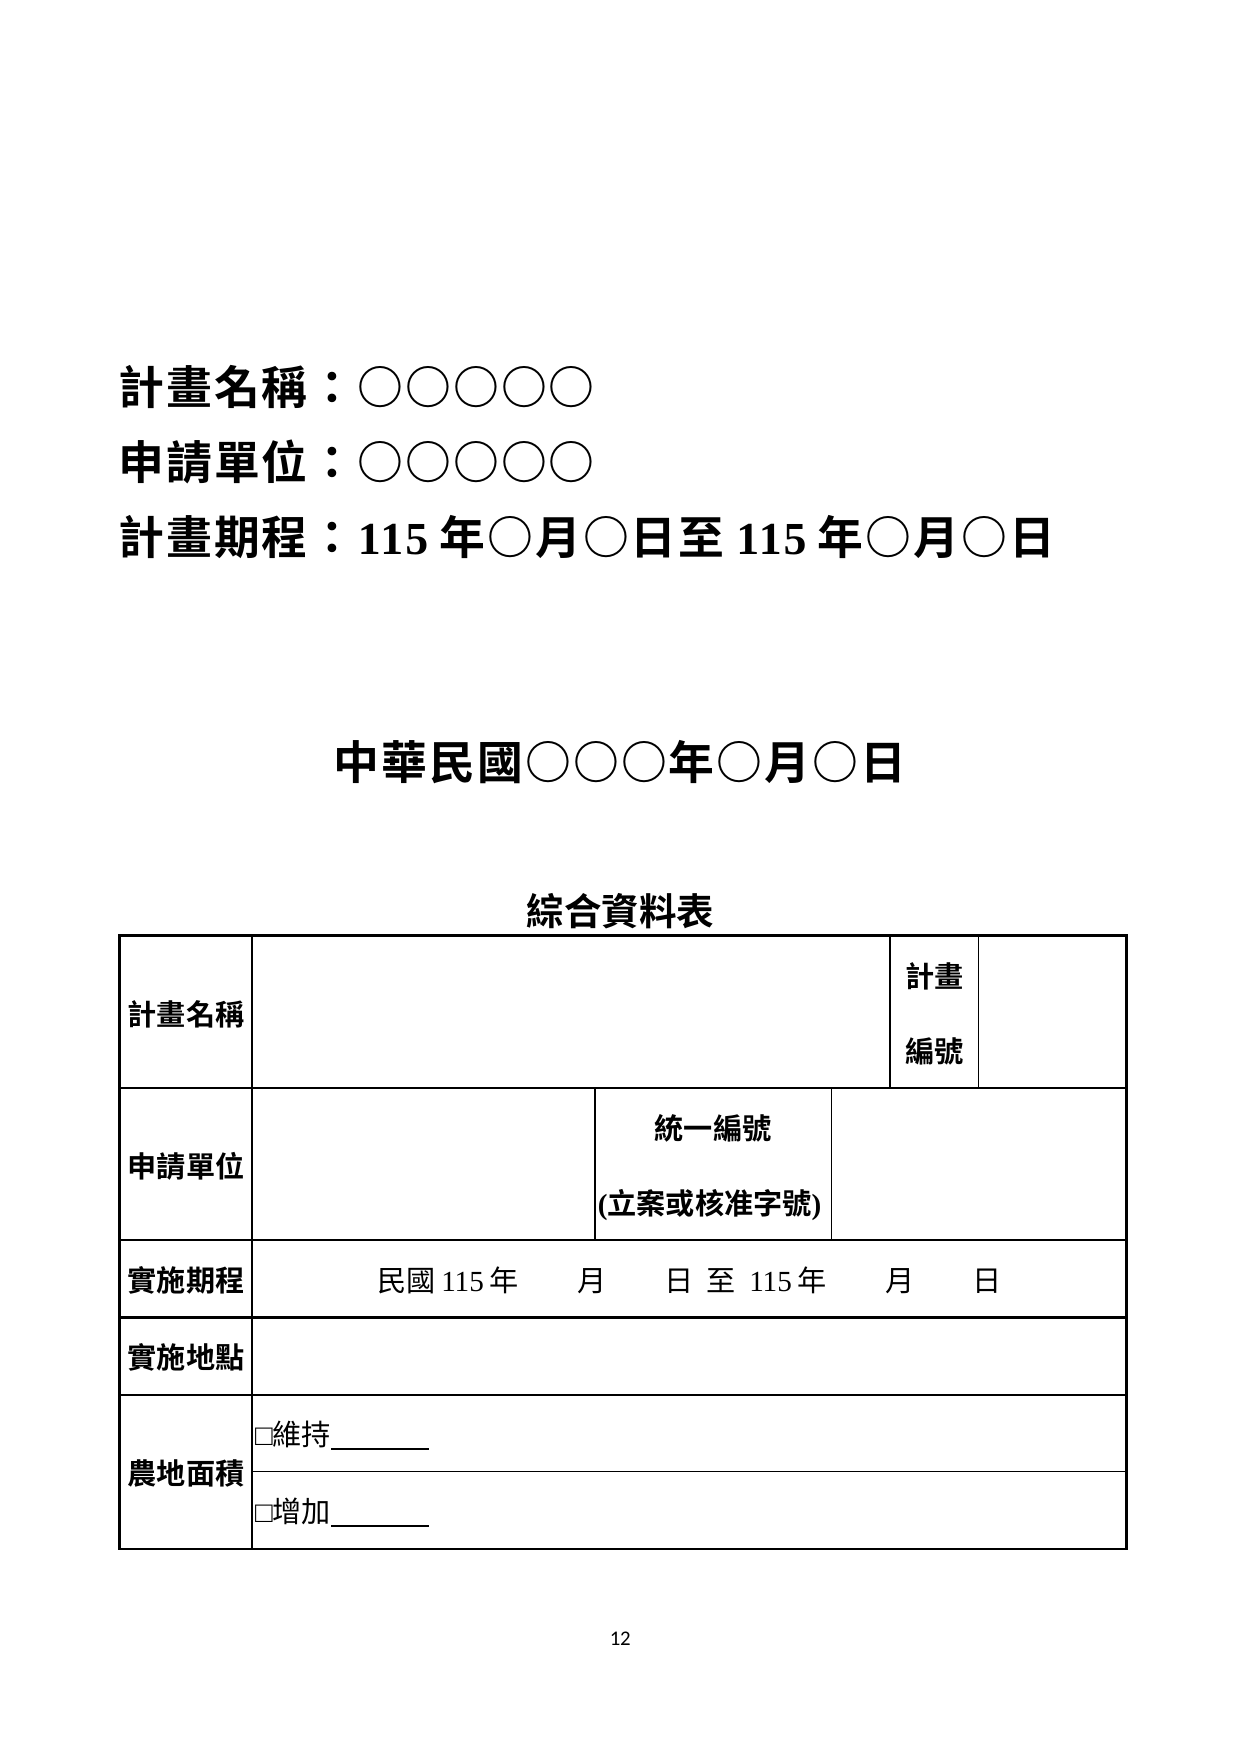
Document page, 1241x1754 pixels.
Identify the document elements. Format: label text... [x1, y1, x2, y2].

table_cell [253, 1089, 594, 1239]
text 申請單位：○○○○○ [118, 422, 1122, 497]
table_cell 申請單位 [121, 1089, 251, 1239]
table_header 計畫名稱 [121, 937, 251, 1087]
table_header 計畫 編號 [891, 937, 978, 1087]
text 綜合資料表 [118, 888, 1122, 934]
table_cell 統一編號 (立案或核准字號) [596, 1089, 831, 1239]
text 計畫名稱：○○○○○ [118, 347, 1122, 422]
table_cell 實施地點 [121, 1319, 251, 1393]
table_cell 農地面積 [121, 1396, 251, 1548]
table_header [253, 937, 889, 1087]
text 計畫期程：115年○月○日至115年○月○日 [118, 497, 1122, 572]
text 中華民國○○○年○月○日 [118, 722, 1122, 797]
table_cell 民國115年 月 日 至 115年 月 日 [253, 1241, 1125, 1316]
table_cell 實施期程 [121, 1241, 251, 1316]
table_cell [832, 1089, 1125, 1239]
table_header [979, 937, 1125, 1087]
table_cell [253, 1319, 1125, 1393]
table_cell □維持 [253, 1396, 1125, 1471]
table_cell □增加 [253, 1472, 1125, 1548]
